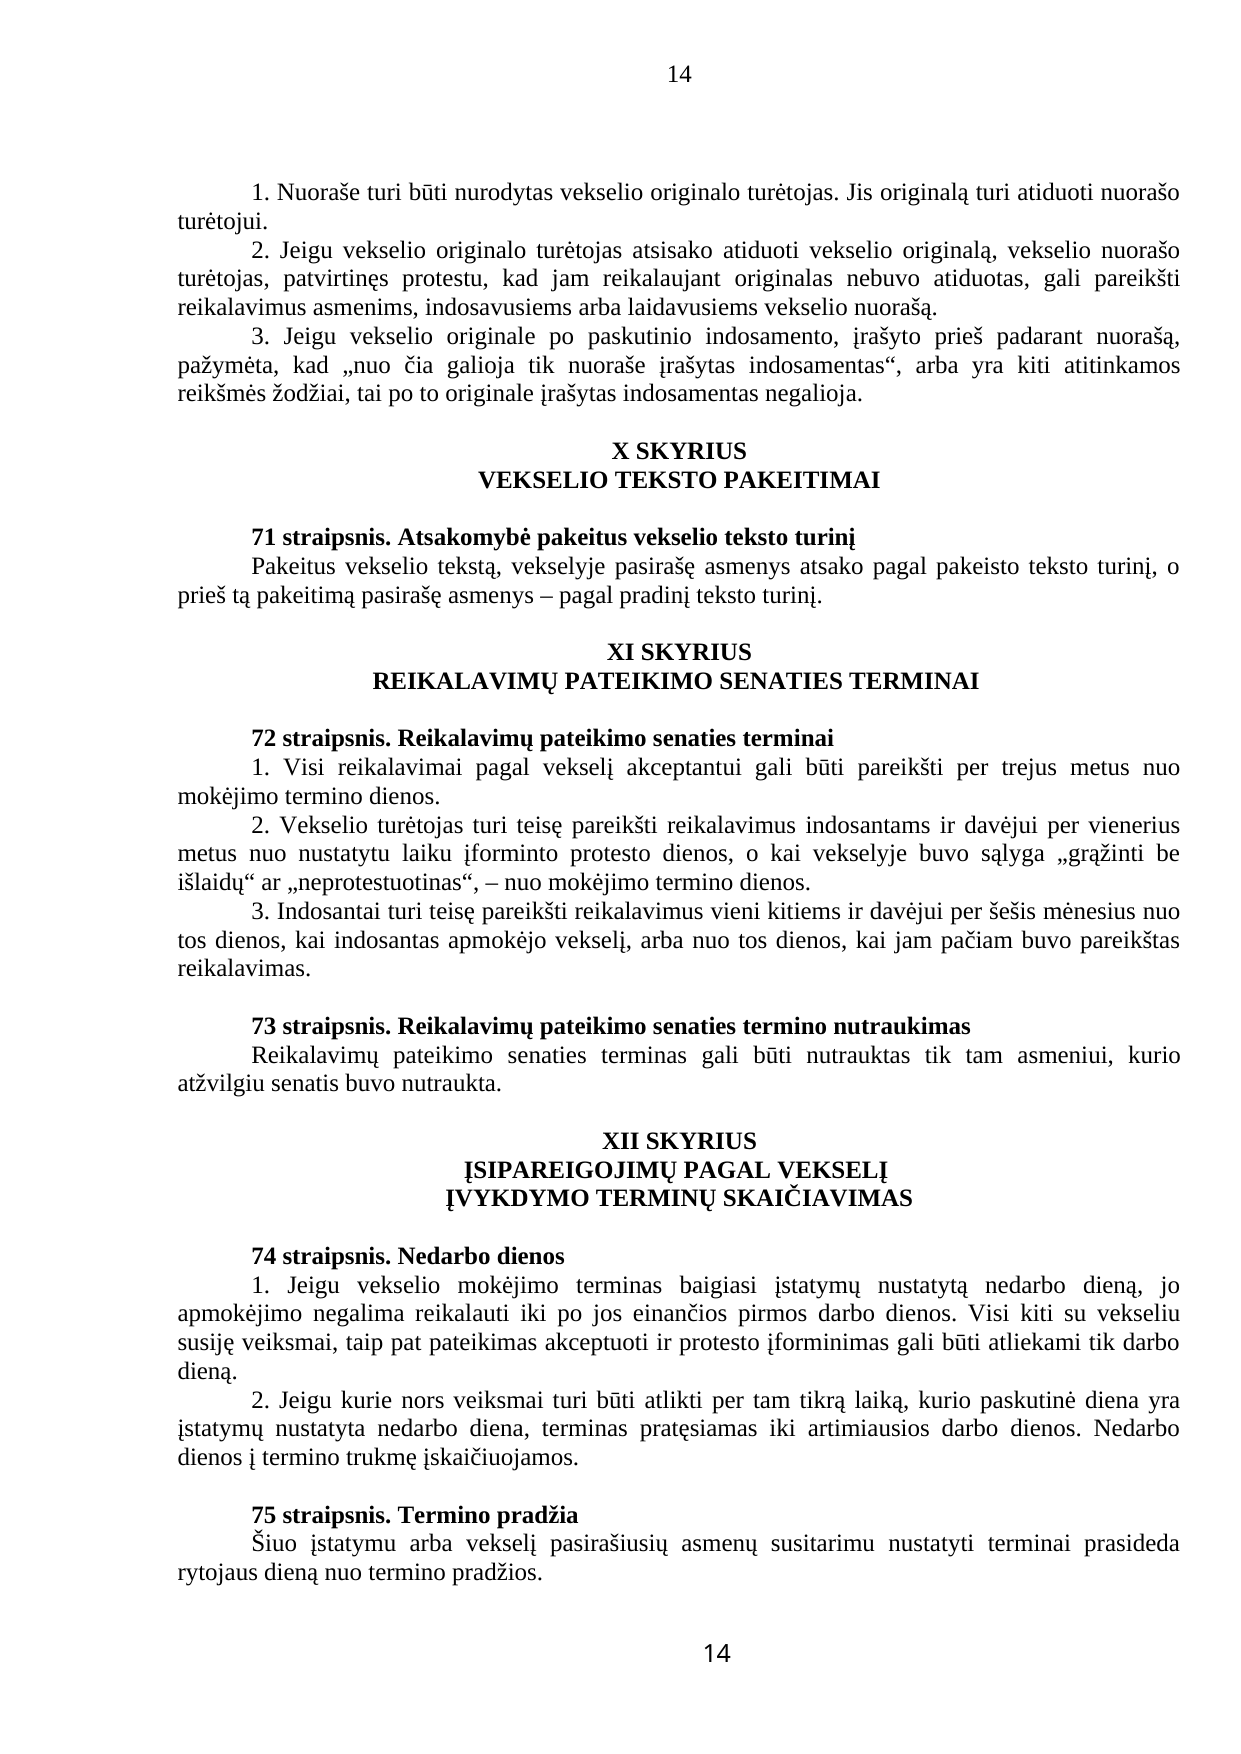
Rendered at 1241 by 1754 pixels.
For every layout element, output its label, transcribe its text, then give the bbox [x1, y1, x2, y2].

text ĮVYKDYMO TERMINŲ SKAIČIAVIMAS [177, 1183, 1181, 1212]
text REIKALAVIMŲ PATEIKIMO SENATIES TERMINAI [177, 666, 1181, 695]
text Reikalavimų pateikimo senaties terminas gali būti nutrauktas tik tam asmeniui, kurio atžvilgiu senatis buvo nutraukta. [177, 1040, 1181, 1097]
text 3. Jeigu vekselio originale po paskutinio indosamento, įrašyto prieš padarant nuorašą, pažymėta, kad „nuo čia galioja tik nuoraše įrašytas indosamentas“, arba yra kiti atitinkamos reikšmės žodžiai, tai po to originale įrašytas indosamentas negalioja. [177, 321, 1181, 407]
text 73 straipsnis. Reikalavimų pateikimo senaties termino nutraukimas [177, 1011, 1181, 1040]
text XII SKYRIUS [177, 1126, 1181, 1155]
text 2. Jeigu vekselio originalo turėtojas atsisako atiduoti vekselio originalą, vekselio nuorašo turėtojas, patvirtinęs protestu, kad jam reikalaujant originalas nebuvo atiduotas, gali pareikšti reikalavimus asmenims, indosavusiems arba laidavusiems vekselio nuorašą. [177, 235, 1181, 321]
text 1. Nuoraše turi būti nurodytas vekselio originalo turėtojas. Jis originalą turi atiduoti nuorašo turėtojui. [177, 177, 1181, 235]
text 2. Jeigu kurie nors veiksmai turi būti atlikti per tam tikrą laiką, kurio paskutinė diena yra įstatymų nustatyta nedarbo diena, terminas pratęsiamas iki artimiausios darbo dienos. Nedarbo dienos į termino trukmę įskaičiuojamos. [177, 1385, 1181, 1471]
text VEKSELIO TEKSTO PAKEITIMAI [177, 465, 1181, 493]
text XI SKYRIUS [177, 637, 1181, 666]
text ĮSIPAREIGOJIMŲ PAGAL VEKSELĮ [177, 1155, 1181, 1183]
text 74 straipsnis. Nedarbo dienos [177, 1241, 1181, 1270]
text 75 straipsnis. Termino pradžia [177, 1500, 1181, 1528]
text 1. Jeigu vekselio mokėjimo terminas baigiasi įstatymų nustatytą nedarbo dieną, jo apmokėjimo negalima reikalauti iki po jos einančios pirmos darbo dienos. Visi kiti su vekseliu susiję veiksmai, taip pat pateikimas akceptuoti ir protesto įforminimas gali būti atliekami tik darbo dieną. [177, 1270, 1181, 1385]
text 3. Indosantai turi teisę pareikšti reikalavimus vieni kitiems ir davėjui per šešis mėnesius nuo tos dienos, kai indosantas apmokėjo vekselį, arba nuo tos dienos, kai jam pačiam buvo pareikštas reikalavimas. [177, 896, 1181, 982]
text 71 straipsnis. Atsakomybė pakeitus vekselio teksto turinį [177, 522, 1181, 551]
text 2. Vekselio turėtojas turi teisę pareikšti reikalavimus indosantams ir davėjui per vienerius metus nuo nustatytu laiku įforminto protesto dienos, o kai vekselyje buvo sąlyga „grąžinti be išlaidų“ ar „neprotestuotinas“, – nuo mokėjimo termino dienos. [177, 810, 1181, 896]
text X SKYRIUS [177, 436, 1181, 465]
text 72 straipsnis. Reikalavimų pateikimo senaties terminai [177, 723, 1181, 752]
text 1. Visi reikalavimai pagal vekselį akceptantui gali būti pareikšti per trejus metus nuo mokėjimo termino dienos. [177, 752, 1181, 810]
text Šiuo įstatymu arba vekselį pasirašiusių asmenų susitarimu nustatyti terminai prasideda rytojaus dieną nuo termino pradžios. [177, 1528, 1181, 1586]
text Pakeitus vekselio tekstą, vekselyje pasirašę asmenys atsako pagal pakeisto teksto turinį, o prieš tą pakeitimą pasirašę asmenys – pagal pradinį teksto turinį. [177, 551, 1181, 608]
